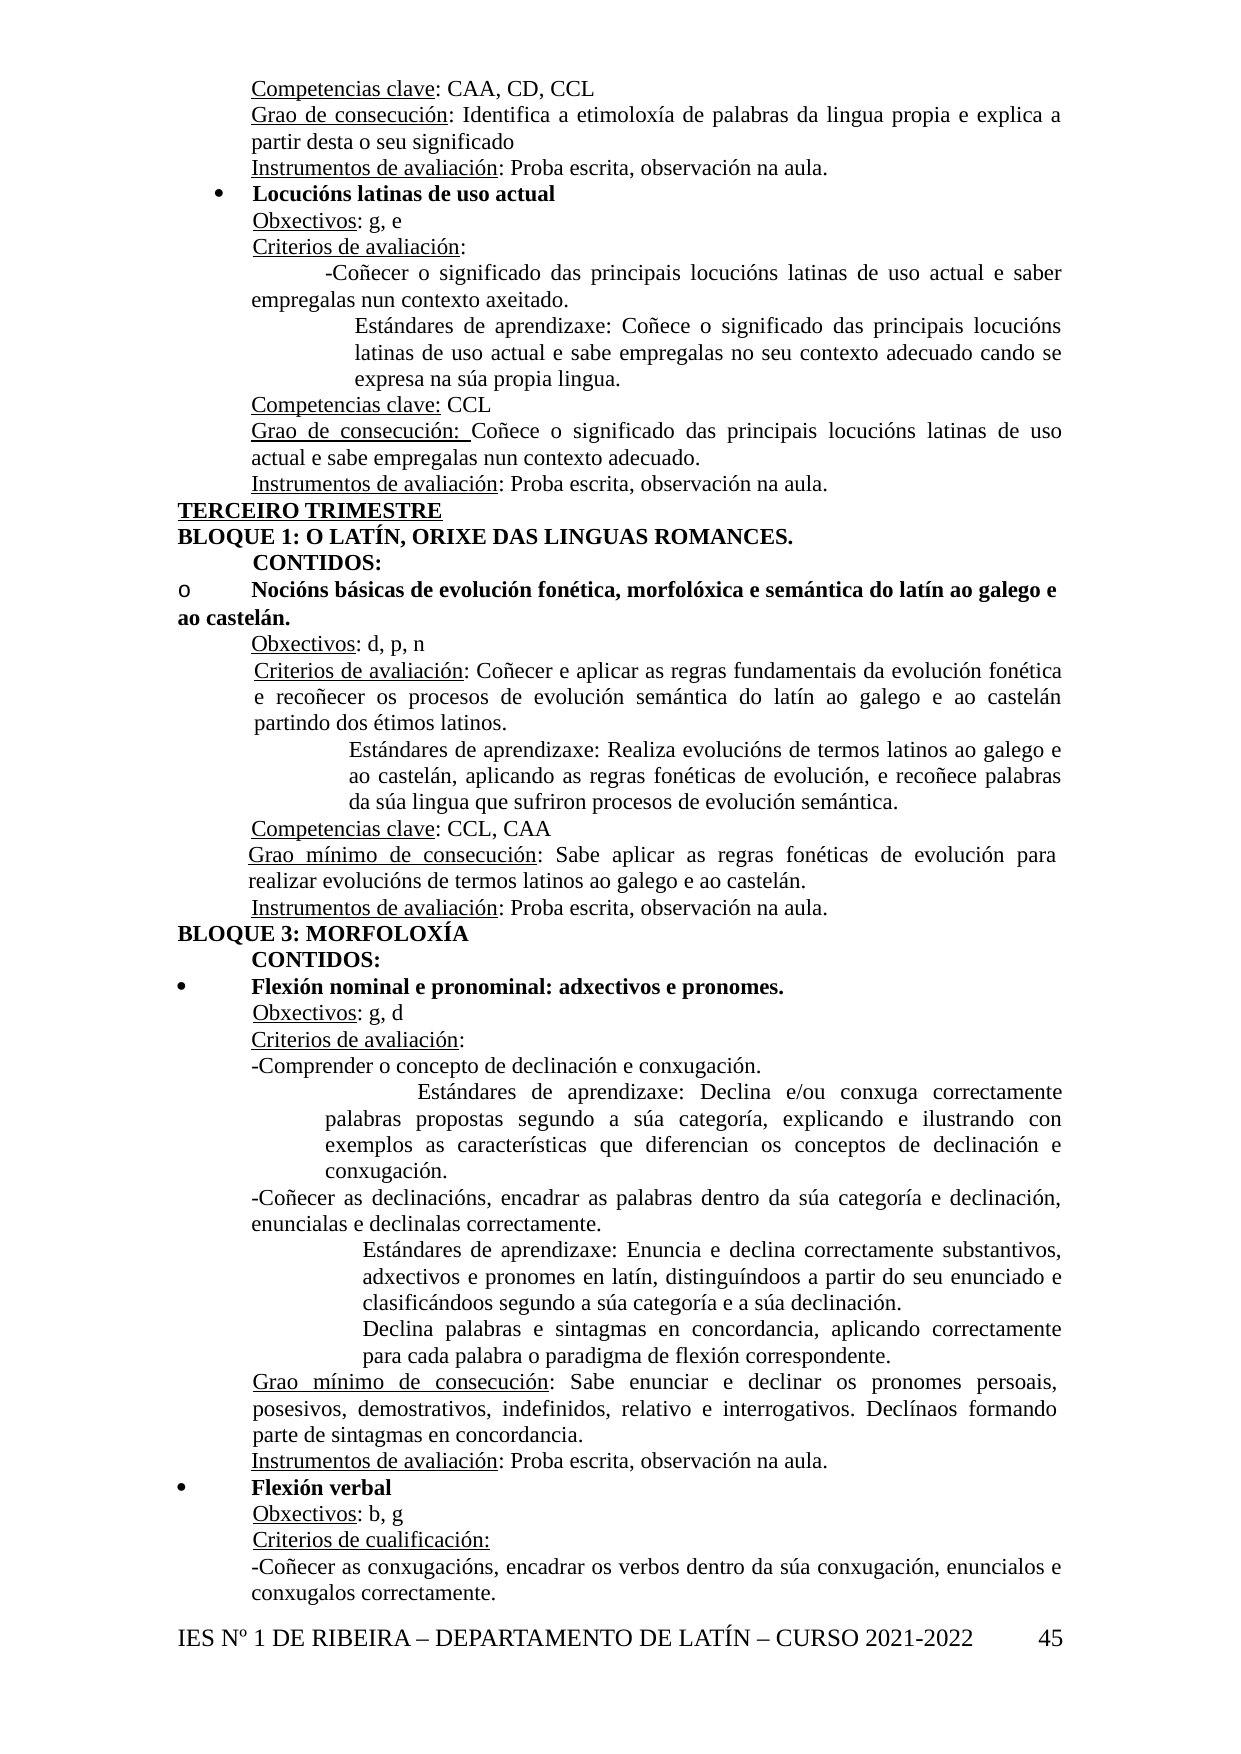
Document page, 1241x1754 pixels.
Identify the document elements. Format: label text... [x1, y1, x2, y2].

text Grao mínimo de consecución: Sabe enunciar e declinar os pronomes persoais, posesivos, demostrativos, indefinidos, relativo e interrogativos. Declínaos formando parte de sintagmas en concordancia. [252, 1368, 1058, 1447]
text CONTIDOS: [177, 947, 1058, 973]
list Nocións básicas de evolución fonética, morfolóxica e semántica do latín ao galego e ao castelán. [177, 576, 1058, 630]
text Criterios de avaliación: [252, 233, 1063, 259]
text Obxectivos: b, g [252, 1500, 1058, 1526]
text Declina palabras e sintagmas en concordancia, aplicando correctamente para cada palabra o paradigma de flexión correspondente. [185, 1316, 1063, 1368]
text Estándares de aprendizaxe: Enuncia e declina correctamente substantivos, adxectivos e pronomes en latín, distinguíndoos a partir do seu enunciado e clasificándoos segundo a súa categoría e a súa declinación. [362, 1236, 1063, 1316]
text Grao mínimo de consecución: Sabe aplicar as regras fonéticas de evolución para realizar evolucións de termos latinos ao galego e ao castelán. [248, 841, 1057, 894]
text Criterios de avaliación: Coñecer e aplicar as regras fundamentais da evolución fonética e recoñecer os procesos de evolución semántica do latín ao galego e ao castelán partindo dos étimos latinos. [254, 657, 1063, 736]
text Estándares de aprendizaxe: Realiza evolucións de termos latinos ao galego e ao castelán, aplicando as regras fonéticas de evolución, e recoñece palabras da súa lingua que sufriron procesos de evolución semántica. [348, 736, 1063, 815]
text BLOQUE 1: O LATÍN, ORIXE DAS LINGUAS ROMANCES. [177, 523, 1058, 549]
text Competencias clave: CCL, CAA [177, 815, 1058, 841]
text Grao de consecución: Coñece o significado das principais locucións latinas de uso actual e sabe empregalas nun contexto adecuado. [251, 418, 1063, 470]
text Estándares de aprendizaxe: Declina e/ou conxuga correctamente palabras propostas segundo a súa categoría, explicando e ilustrando con exemplos as características que diferencian os conceptos de declinación e conxugación. [177, 1078, 1063, 1184]
list Flexión verbal [177, 1474, 1058, 1500]
text -Coñecer as declinacións, encadrar as palabras dentro da súa categoría e declinación, enuncialas e declinalas correctamente. [177, 1184, 1063, 1236]
list Locucións latinas de uso actual [215, 180, 1063, 207]
text Instrumentos de avaliación: Proba escrita, observación na aula. [251, 154, 1058, 180]
text TERCEIRO TRIMESTRE [177, 497, 1058, 523]
text Criterios de cualificación: [252, 1526, 1058, 1553]
text Instrumentos de avaliación: Proba escrita, observación na aula. [251, 1447, 1058, 1474]
text -Comprender o concepto de declinación e conxugación. [177, 1052, 1063, 1078]
text Instrumentos de avaliación: Proba escrita, observación na aula. [251, 894, 1058, 920]
text Criterios de avaliación: [177, 1026, 1063, 1052]
text Competencias clave: CAA, CD, CCL [177, 75, 1063, 101]
text -Coñecer as conxugacións, encadrar os verbos dentro da súa conxugación, enuncialos e conxugalos correctamente. [251, 1553, 1063, 1605]
text CONTIDOS: [252, 549, 1058, 576]
text Grao de consecución: Identifica a etimoloxía de palabras da lingua propia e explica a partir desta o seu significado [251, 101, 1063, 154]
text Obxectivos: g, e [252, 207, 1063, 233]
text -Coñecer o significado das principais locucións latinas de uso actual e saber empregalas nun contexto axeitado. [251, 259, 1063, 312]
text BLOQUE 3: MORFOLOXÍA [177, 920, 1058, 947]
text Obxectivos: d, p, n [177, 630, 1058, 657]
list Flexión nominal e pronominal: adxectivos e pronomes. [177, 973, 1058, 999]
text Competencias clave: CCL [177, 391, 1063, 418]
text Obxectivos: g, d [252, 999, 1058, 1026]
text Instrumentos de avaliación: Proba escrita, observación na aula. [251, 470, 1058, 497]
text Estándares de aprendizaxe: Coñece o significado das principais locucións latinas de uso actual e sabe empregalas no seu contexto adecuado cando se expresa na súa propia lingua. [354, 312, 1063, 391]
